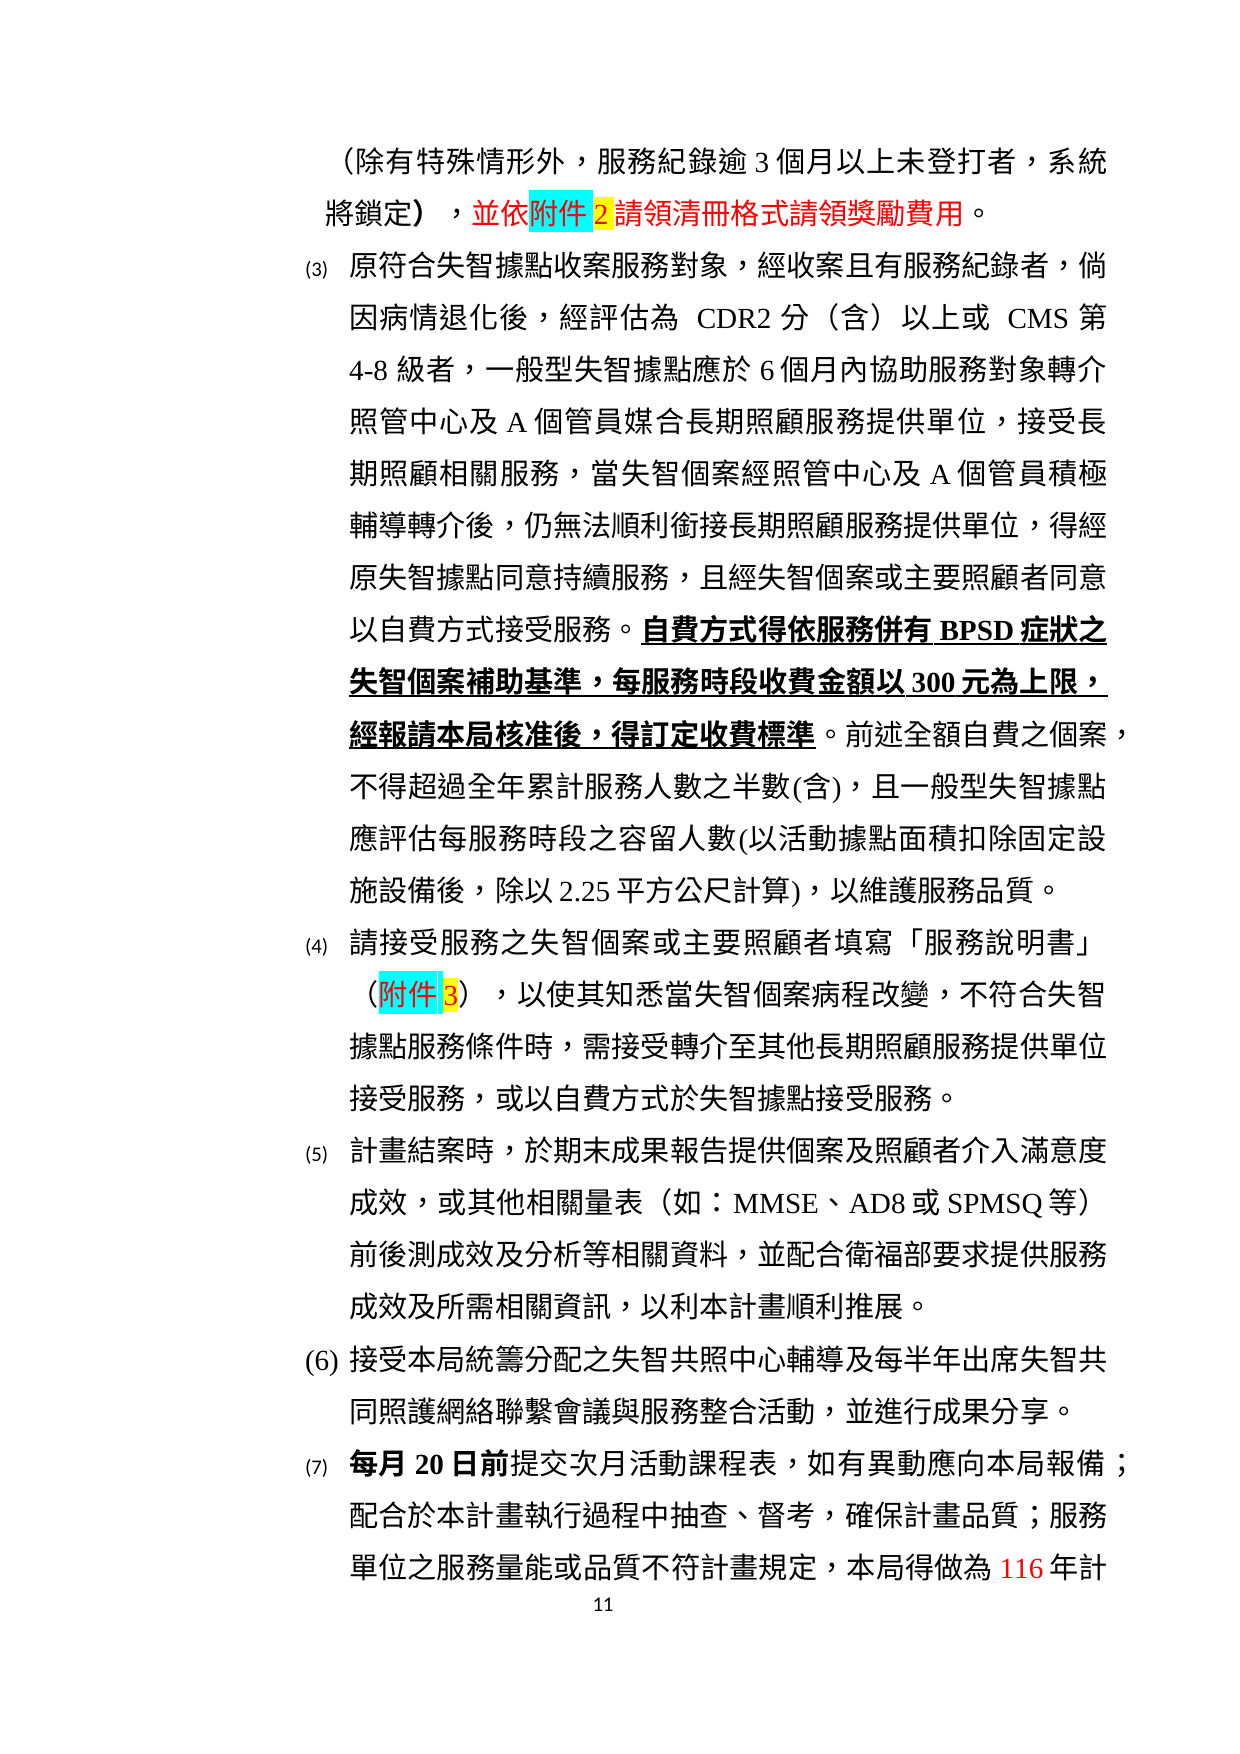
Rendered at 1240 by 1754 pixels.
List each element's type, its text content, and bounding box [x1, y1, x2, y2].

list 原符合失智據點收案服務對象，經收案且有服務紀錄者，倘因病情退化後，經評估為 CDR2 分（含）以上或 CMS 第 4-8 級者，一般型失智據點應於6個月內協助服務對象轉介照管中心及A個管員媒合長期照顧服務提供單位，接受長期照顧相關服務，當失智個案經照管中心及A個管員積極輔導轉介後，仍無法順利銜接長期照顧服務提供單位，得經原失智據點同意持續服務，且經失智個案或主要照顧者同意以自費方式接受服務。自費方式得依服務併有BPSD症狀之失智個案補助基準，每服務時段收費金額以300元為上限，經報請本局核准後，得訂定收費標準。前述全額自費之個案，不得超過全年累計服務人數之半數(含)，且一般型失智據點應評估每服務時段之容留人數(以活動據點面積扣除固定設施設備後，除以2.25平方公尺計算)，以維護服務品質。 [305, 234, 1107, 912]
list 接受本局統籌分配之失智共照中心輔導及每半年出席失智共同照護網絡聯繫會議與服務整合活動，並進行成果分享。 [305, 1328, 1107, 1432]
list 每月20日前提交次月活動課程表，如有異動應向本局報備；配合於本計畫執行過程中抽查、督考，確保計畫品質；服務單位之服務量能或品質不符計畫規定，本局得做為116年計畫審查之參據；如屬115年核定布建清單新申請之服務單位，至遲應於核定日2個月內提供服務，如屬不可抗力因素且無法排除致使無法依限提供服務，應向本局報備同意後，始得延後提供服務。 [305, 1432, 1107, 1589]
list 請接受服務之失智個案或主要照顧者填寫「服務說明書」（附件3），以使其知悉當失智個案病程改變，不符合失智據點服務條件時，需接受轉介至其他長期照顧服務提供單位接受服務，或以自費方式於失智據點接受服務。 [305, 912, 1107, 1120]
list 計畫結案時，於期末成果報告提供個案及照顧者介入滿意度成效，或其他相關量表（如：MMSE、AD8或SPMSQ等）前後測成效及分析等相關資料，並配合衛福部要求提供服務成效及所需相關資訊，以利本計畫順利推展。 [305, 1120, 1107, 1328]
list （除有特殊情形外，服務紀錄逾3個月以上未登打者，系統將鎖定），並依附件2請領清冊格式請領獎勵費用。 [275, 130, 1107, 234]
